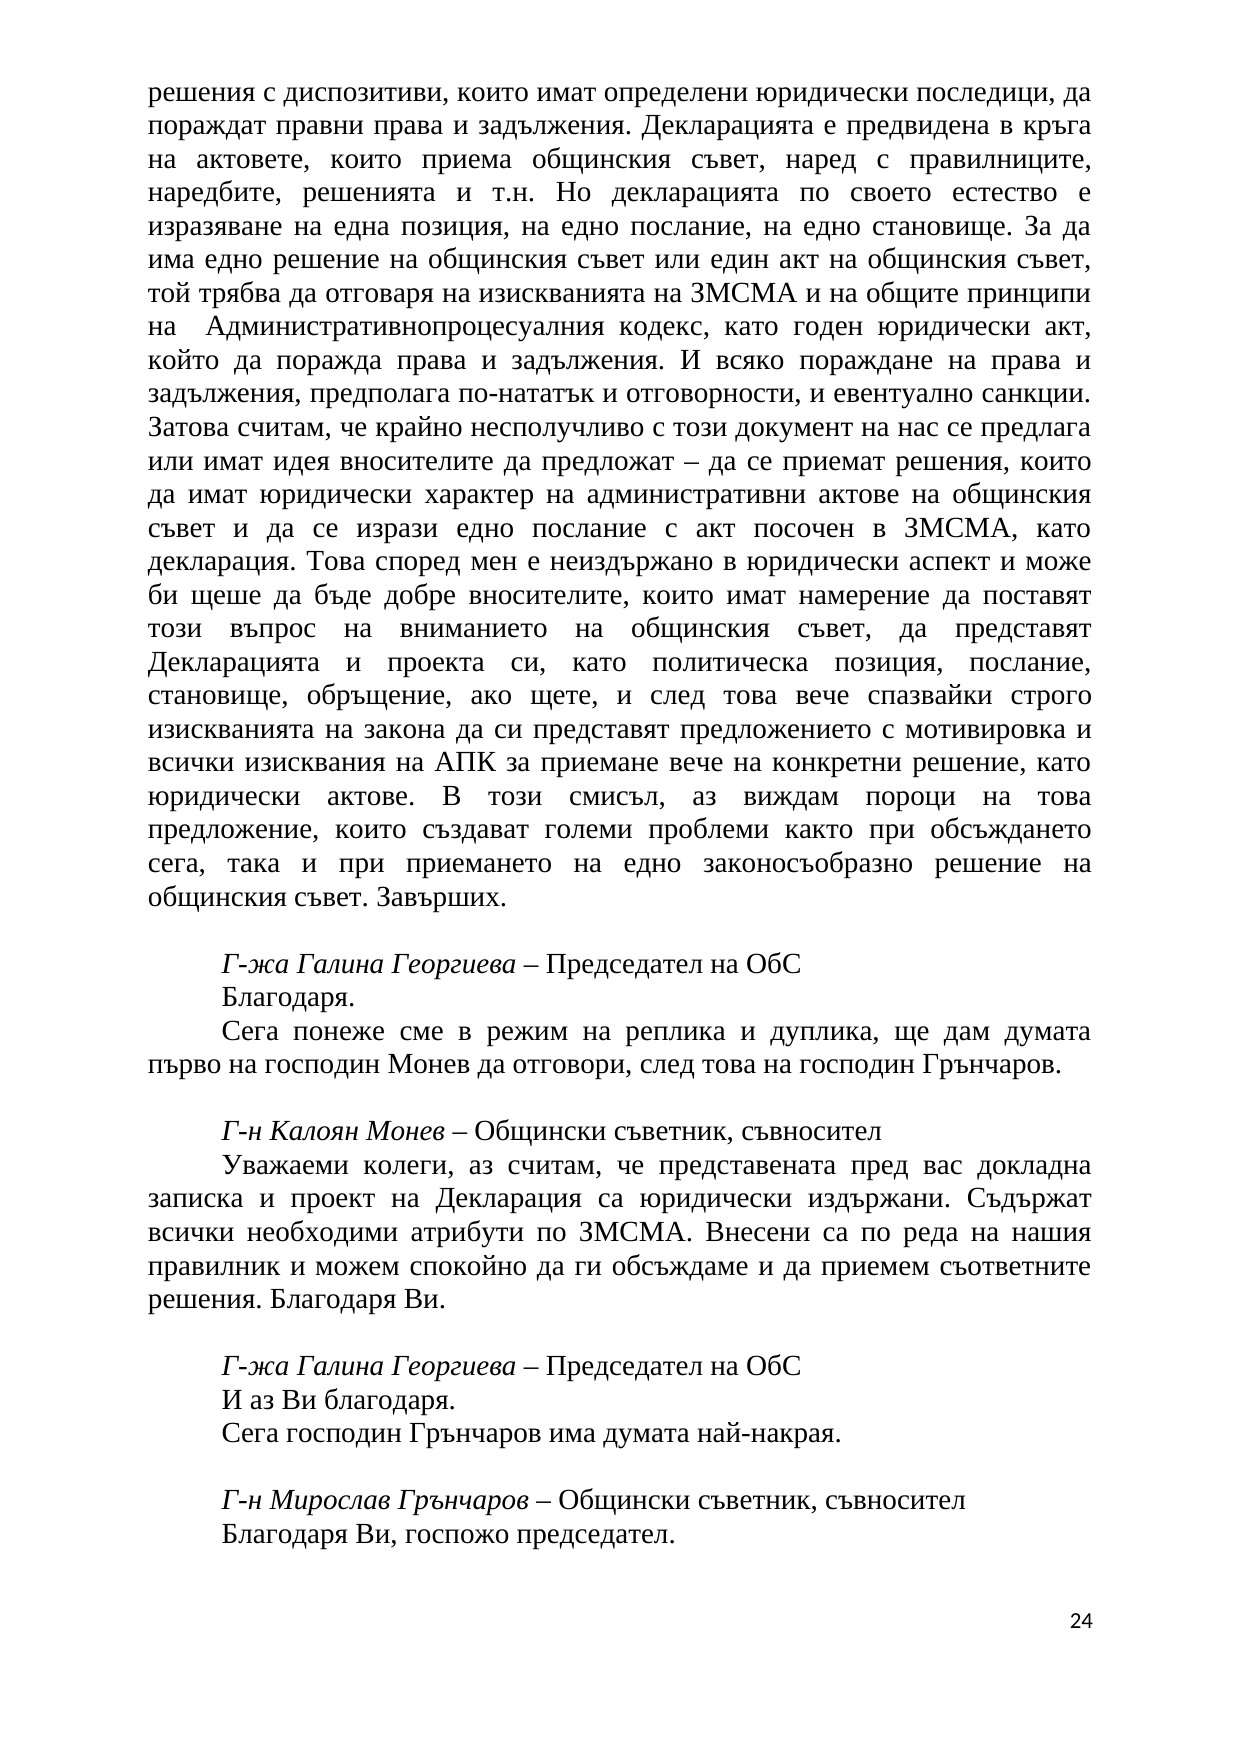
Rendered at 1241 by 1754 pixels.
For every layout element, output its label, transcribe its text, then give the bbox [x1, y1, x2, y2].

text Благодаря Ви, госпожо председател. [148, 1516, 1093, 1549]
text Г-н Калоян Монев – Общински съветник, съвносител [148, 1113, 1093, 1147]
text Г-н Мирослав Грънчаров – Общински съветник, съвносител [148, 1482, 1093, 1516]
text Сега господин Грънчаров има думата най-накрая. [148, 1415, 1093, 1449]
text Уважаеми колеги, аз считам, че представената пред вас докладна записка и проект на Декларация са юридически издържани. Съдържат всички необходими атрибути по ЗМСМА. Внесени са по реда на нашия правилник и можем спокойно да ги обсъждаме и да приемем съответните решения. Благодаря Ви. [148, 1147, 1093, 1315]
text Г-жа Галина Георгиева – Председател на ОбС [148, 1348, 1093, 1382]
text Сега понеже сме в режим на реплика и дуплика, ще дам думата първо на господин Монев да отговори, след това на господин Грънчаров. [148, 1013, 1093, 1080]
text решения с диспозитиви, които имат определени юридически последици, да пораждат правни права и задължения. Декларацията е предвидена в кръга на актовете, които приема общинския съвет, наред с правилниците, наредбите, решенията и т.н. Но декларацията по своето естество е изразяване на една позиция, на едно послание, на едно становище. За да има едно решение на общинския съвет или един акт на общинския съвет, той трябва да отговаря на изискванията на ЗМСМА и на общите принципи на Административнопроцесуалния кодекс, като годен юридически акт, който да поражда права и задължения. И всяко пораждане на права и задължения, предполага по-нататък и отговорности, и евентуално санкции. Затова считам, че крайно несполучливо с този документ на нас се предлага или имат идея вносителите да предложат – да се приемат решения, които да имат юридически характер на административни актове на общинския съвет и да се изрази едно послание с акт посочен в ЗМСМА, като декларация. Това според мен е неиздържано в юридически аспект и може би щеше да бъде добре вносителите, които имат намерение да поставят този въпрос на вниманието на общинския съвет, да представят Декларацията и проекта си, като политическа позиция, послание, становище, обръщение, ако щете, и след това вече спазвайки строго изискванията на закона да си представят предложението с мотивировка и всички изисквания на АПК за приемане вече на конкретни решение, като юридически актове. В този смисъл, аз виждам пороци на това предложение, които създават големи проблеми както при обсъждането сега, така и при приемането на едно законосъобразно решение на общинския съвет. Завърших. [148, 74, 1093, 912]
text Г-жа Галина Георгиева – Председател на ОбС [148, 946, 1093, 979]
text Благодаря. [148, 979, 1093, 1013]
text И аз Ви благодаря. [148, 1382, 1093, 1415]
